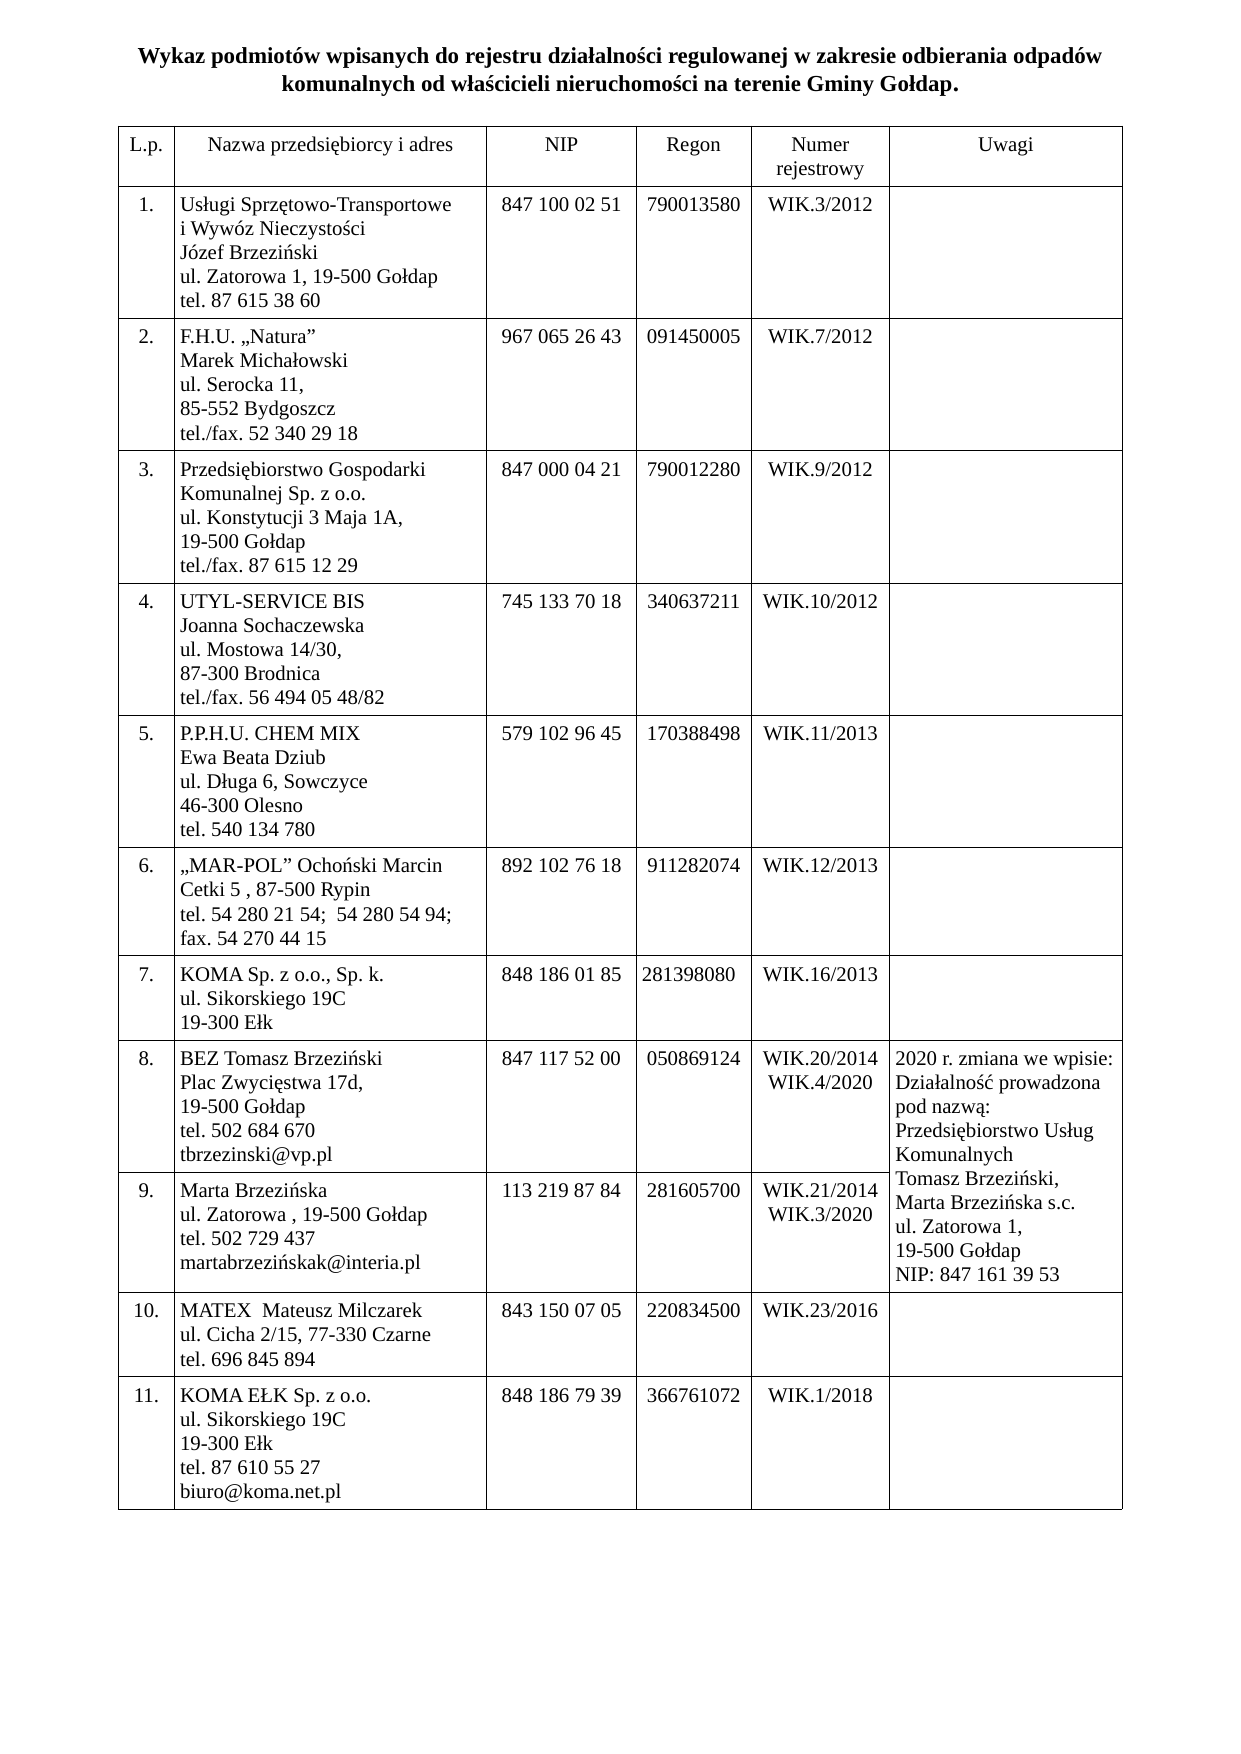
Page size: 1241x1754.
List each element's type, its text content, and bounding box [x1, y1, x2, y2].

table_cell WIK.3/2012 [752, 187, 889, 318]
table_cell 967 065 26 43 [487, 319, 636, 450]
table_cell 6. [119, 848, 174, 955]
table_cell WIK.1/2018 [752, 1377, 889, 1508]
table_header Regon [637, 127, 751, 186]
table_cell 5. [119, 716, 174, 847]
table_cell [890, 848, 1122, 955]
table_cell WIK.21/2014 WIK.3/2020 [752, 1173, 889, 1292]
table_cell 340637211 [637, 584, 751, 715]
table_cell 4. [119, 584, 174, 715]
table_cell 220834500 [637, 1293, 751, 1376]
table_header Numer rejestrowy [752, 127, 889, 186]
table_cell KOMA EŁK Sp. z o.o. ul. Sikorskiego 19C 19-300 Ełk tel. 87 610 55 27 biuro@koma.net.pl [175, 1377, 486, 1508]
table_cell 790012280 [637, 451, 751, 582]
table_cell Marta Brzezińska ul. Zatorowa , 19-500 Gołdap tel. 502 729 437 martabrzezińskak@interia.pl [175, 1173, 486, 1292]
table_cell WIK.20/2014 WIK.4/2020 [752, 1041, 889, 1172]
table_cell 1. [119, 187, 174, 318]
table_cell 847 100 02 51 [487, 187, 636, 318]
table_cell [890, 451, 1122, 582]
table_cell WIK.9/2012 [752, 451, 889, 582]
table_cell [890, 716, 1122, 847]
table_cell 091450005 [637, 319, 751, 450]
table_cell 8. [119, 1041, 174, 1172]
table_header NIP [487, 127, 636, 186]
table_cell 2020 r. zmiana we wpisie: Działalność prowadzona pod nazwą: Przedsiębiorstwo Usług Komunalnych Tomasz Brzeziński, Marta Brzezińska s.c. ul. Zatorowa 1, 19-500 Gołdap NIP: 847 161 39 53 [890, 1041, 1122, 1292]
table_cell 848 186 79 39 [487, 1377, 636, 1508]
table_cell KOMA Sp. z o.o., Sp. k. ul. Sikorskiego 19C 19-300 Ełk [175, 956, 486, 1039]
table_cell 3. [119, 451, 174, 582]
table_cell „MAR-POL” Ochoński Marcin Cetki 5 , 87-500 Rypin tel. 54 280 21 54; 54 280 54 94; fax. 54 270 44 15 [175, 848, 486, 955]
table_header L.p. [119, 127, 174, 186]
table_cell UTYL-SERVICE BIS Joanna Sochaczewska ul. Mostowa 14/30, 87-300 Brodnica tel./fax. 56 494 05 48/82 [175, 584, 486, 715]
table_cell [890, 187, 1122, 318]
table_cell 847 117 52 00 [487, 1041, 636, 1172]
table_cell [890, 956, 1122, 1039]
table_cell 366761072 [637, 1377, 751, 1508]
table_cell 170388498 [637, 716, 751, 847]
table_cell 113 219 87 84 [487, 1173, 636, 1292]
table_header Nazwa przedsiębiorcy i adres [175, 127, 486, 186]
table_cell [890, 1293, 1122, 1376]
table_header Uwagi [890, 127, 1122, 186]
subtitle Wykaz podmiotów wpisanych do rejestru działalności regulowanej w zakresie odbierania odpadów komunalnych od właścicieli nieruchomości na terenie Gminy Gołdap. [118, 42, 1122, 97]
table_cell 843 150 07 05 [487, 1293, 636, 1376]
table_cell 892 102 76 18 [487, 848, 636, 955]
table_cell WIK.16/2013 [752, 956, 889, 1039]
table_cell 2. [119, 319, 174, 450]
table_cell 050869124 [637, 1041, 751, 1172]
table_cell P.P.H.U. CHEM MIX Ewa Beata Dziub ul. Długa 6, Sowczyce 46-300 Olesno tel. 540 134 780 [175, 716, 486, 847]
table_cell 7. [119, 956, 174, 1039]
table_cell [890, 584, 1122, 715]
table_cell MATEX Mateusz Milczarek ul. Cicha 2/15, 77-330 Czarne tel. 696 845 894 [175, 1293, 486, 1376]
table_cell 847 000 04 21 [487, 451, 636, 582]
table_cell 281398080 [637, 956, 751, 1039]
table_cell 281605700 [637, 1173, 751, 1292]
table_cell WIK.23/2016 [752, 1293, 889, 1376]
table_cell 9. [119, 1173, 174, 1292]
table_cell [890, 1377, 1122, 1508]
table_cell 911282074 [637, 848, 751, 955]
table_cell 745 133 70 18 [487, 584, 636, 715]
table_cell WIK.12/2013 [752, 848, 889, 955]
table_cell Usługi Sprzętowo-Transportowe i Wywóz Nieczystości Józef Brzeziński ul. Zatorowa 1, 19-500 Gołdap tel. 87 615 38 60 [175, 187, 486, 318]
table_cell 848 186 01 85 [487, 956, 636, 1039]
table_cell BEZ Tomasz Brzeziński Plac Zwycięstwa 17d, 19-500 Gołdap tel. 502 684 670 tbrzezinski@vp.pl [175, 1041, 486, 1172]
table_cell F.H.U. „Natura” Marek Michałowski ul. Serocka 11, 85-552 Bydgoszcz tel./fax. 52 340 29 18 [175, 319, 486, 450]
table_cell 11. [119, 1377, 174, 1508]
table_cell WIK.10/2012 [752, 584, 889, 715]
table_cell [890, 319, 1122, 450]
table_cell Przedsiębiorstwo Gospodarki Komunalnej Sp. z o.o. ul. Konstytucji 3 Maja 1A, 19-500 Gołdap tel./fax. 87 615 12 29 [175, 451, 486, 582]
table_cell 790013580 [637, 187, 751, 318]
table_cell WIK.7/2012 [752, 319, 889, 450]
table_cell 10. [119, 1293, 174, 1376]
table_cell 579 102 96 45 [487, 716, 636, 847]
table_cell WIK.11/2013 [752, 716, 889, 847]
